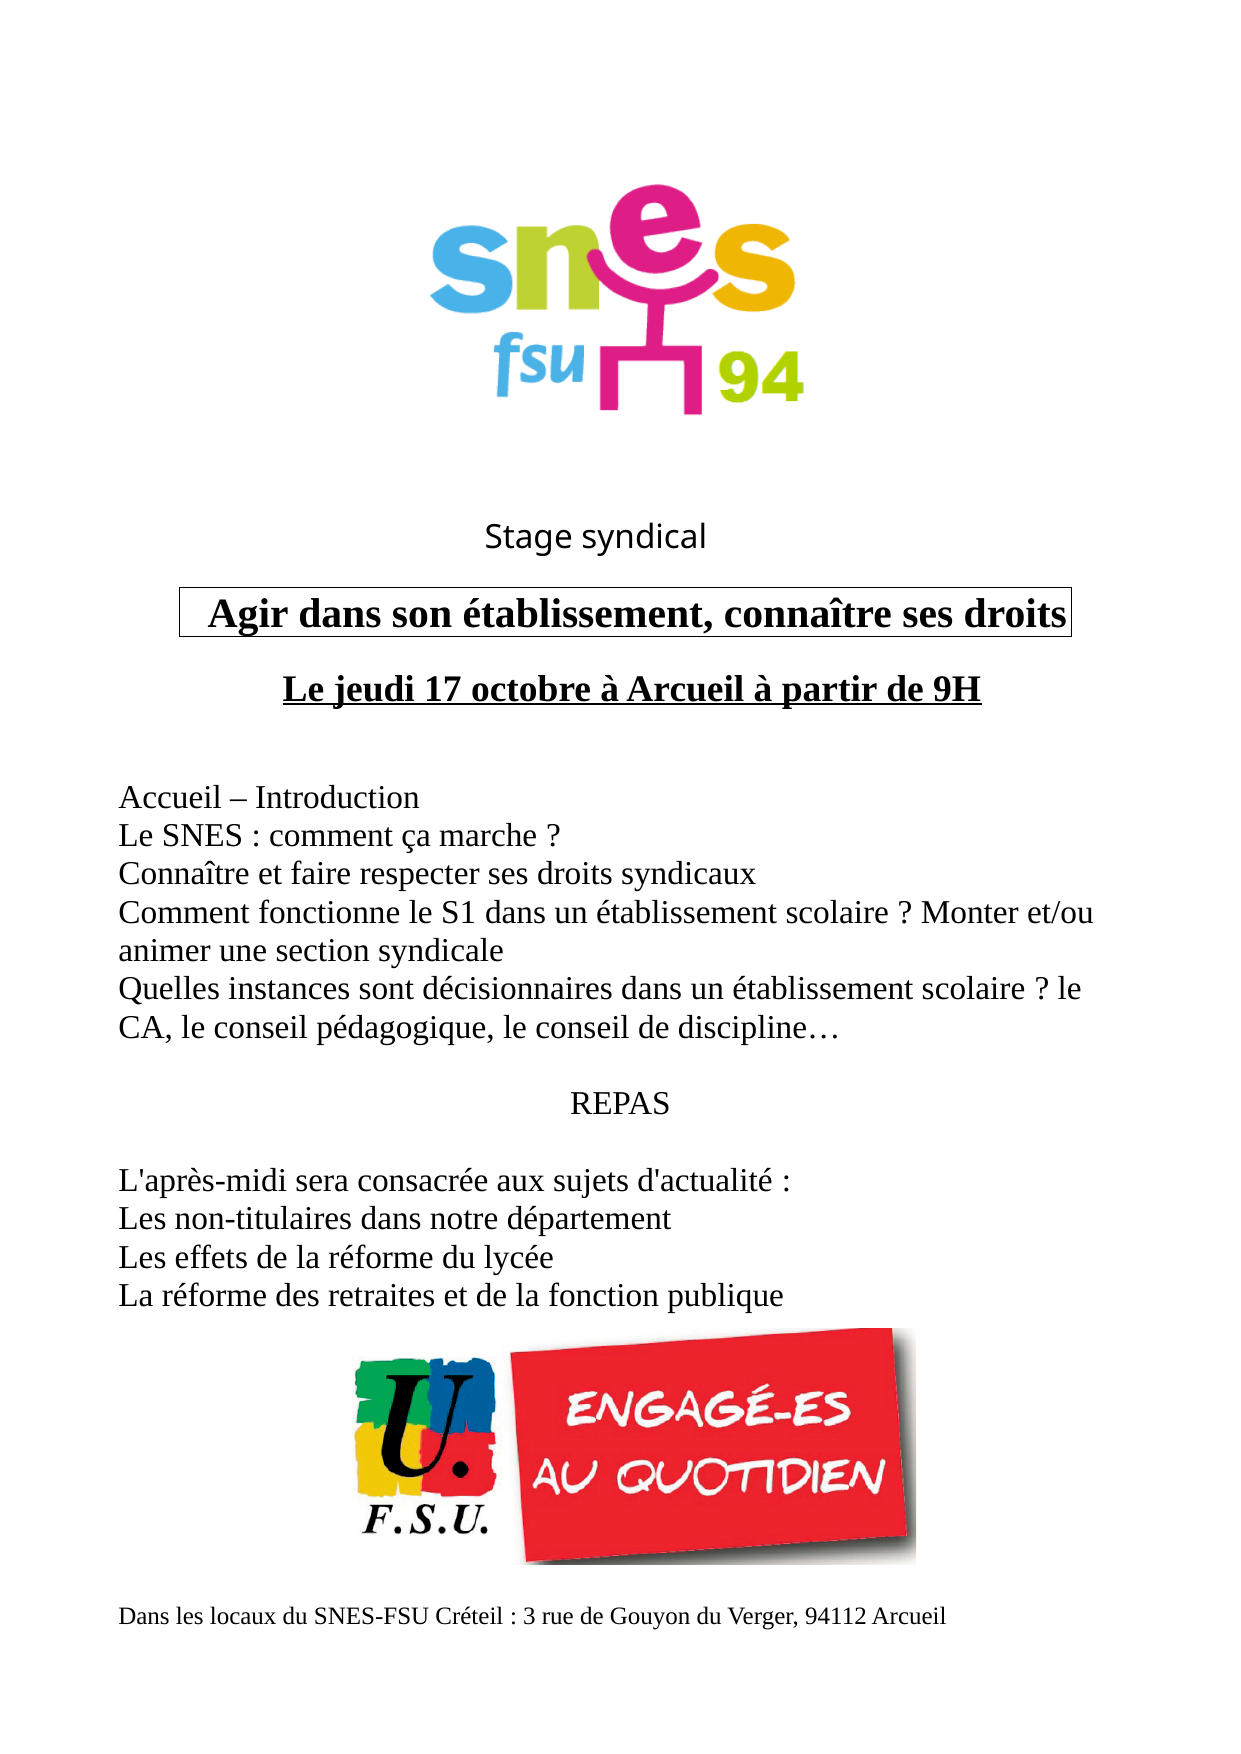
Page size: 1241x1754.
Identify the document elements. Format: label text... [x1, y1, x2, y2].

text Accueil – Introduction [118, 777, 1122, 815]
text REPAS [118, 1083, 1122, 1122]
text Le SNES : comment ça marche ? [118, 815, 1122, 853]
text Le jeudi 17 octobre à Arcueil à partir de 9H [118, 666, 1146, 709]
text Les effets de la réforme du lycée [118, 1237, 1122, 1275]
text Comment fonctionne le S1 dans un établissement scolaire ? Monter et/ou animer une section syndicale [118, 892, 1122, 968]
text L'après-midi sera consacrée aux sujets d'actualité : [118, 1160, 1122, 1198]
text Dans les locaux du SNES-FSU Créteil : 3 rue de Gouyon du Verger, 94112 Arcueil [118, 1601, 1122, 1630]
picture [343, 1328, 917, 1565]
text La réforme des retraites et de la fonction publique [118, 1275, 1122, 1313]
text Stage syndical [118, 513, 1146, 558]
text Les non-titulaires dans notre département [118, 1198, 1122, 1237]
text Quelles instances sont décisionnaires dans un établissement scolaire ? le CA, le conseil pédagogique, le conseil de discipline… [118, 968, 1122, 1045]
table_header Agir dans son établissement, connaître ses droits [180, 588, 1071, 636]
text Connaître et faire respecter ses droits syndicaux [118, 853, 1122, 892]
